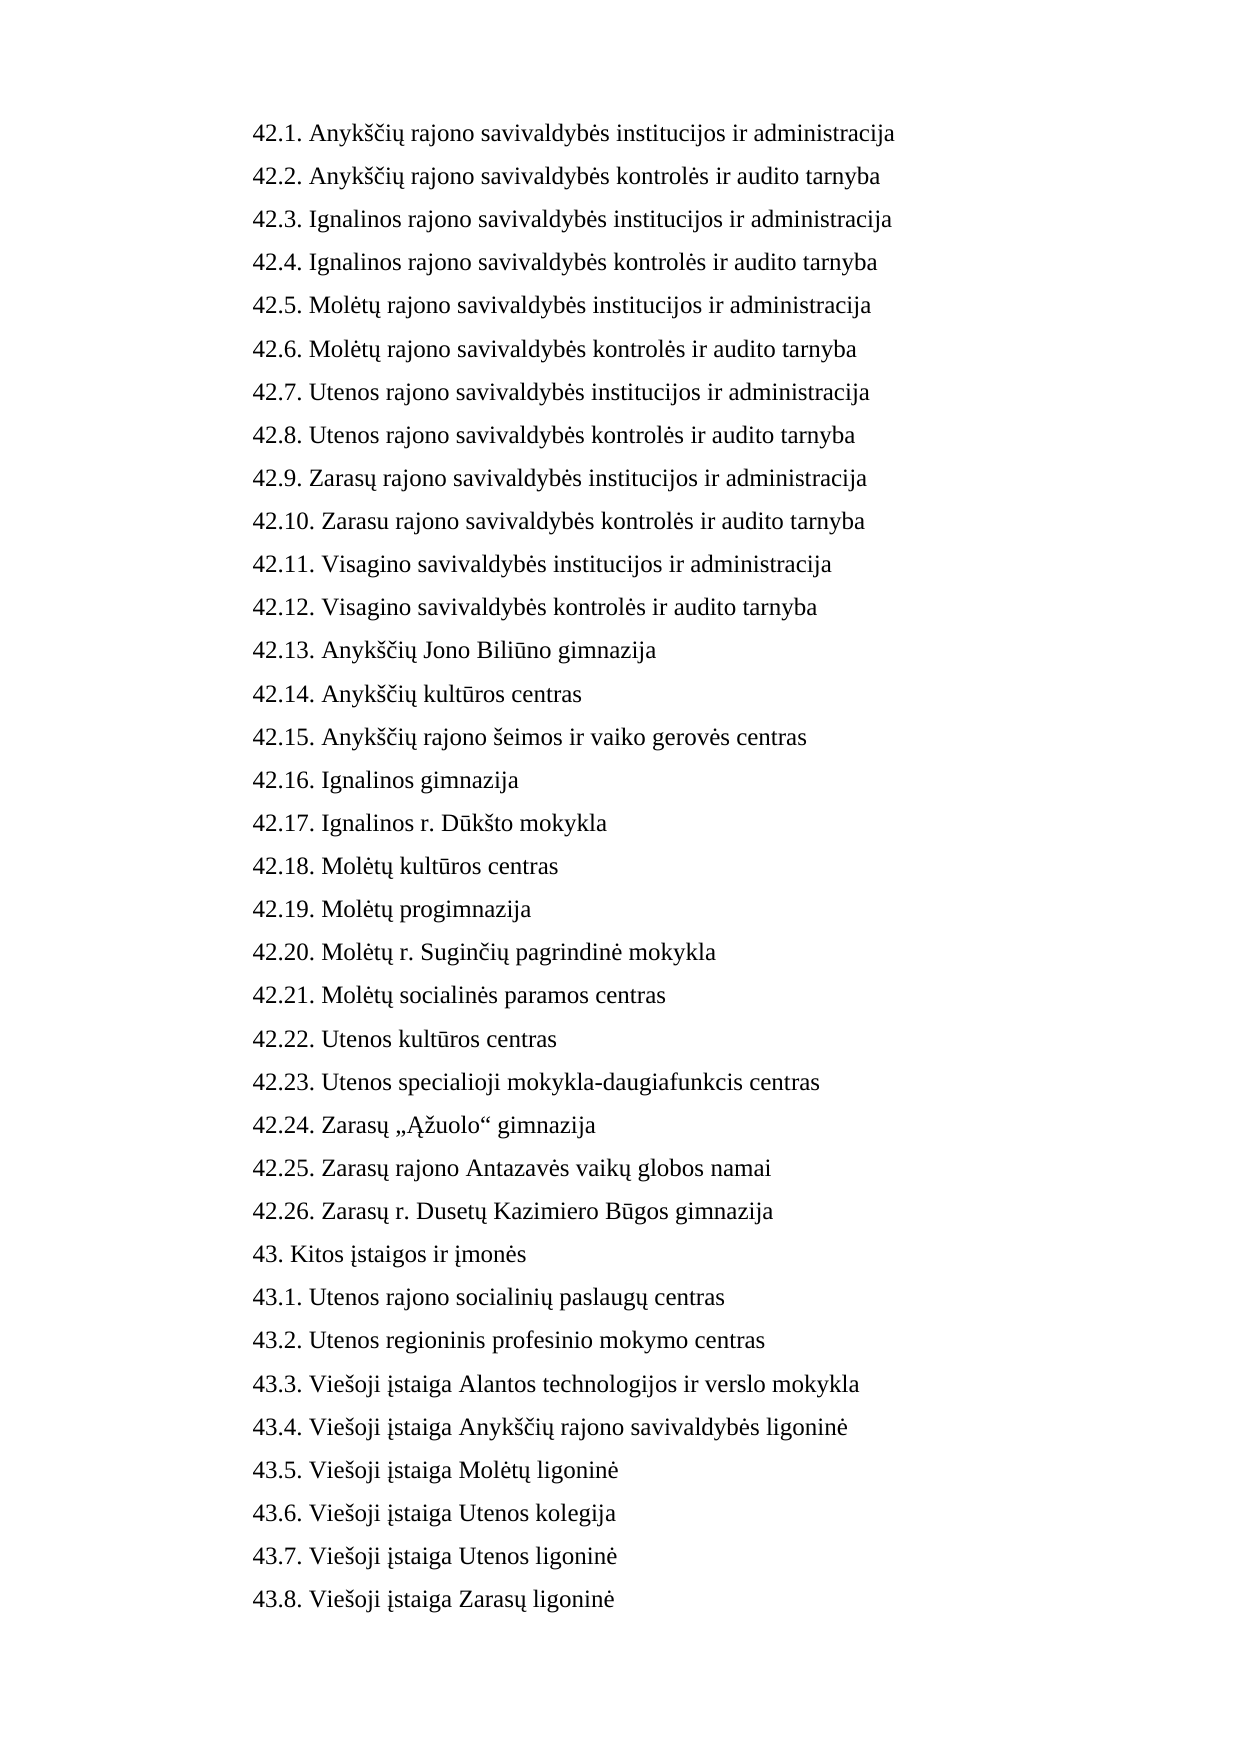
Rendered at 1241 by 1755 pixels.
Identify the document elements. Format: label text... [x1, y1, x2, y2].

text 42.17. Ignalinos r. Dūkšto mokykla [177, 808, 1181, 837]
text 43.2. Utenos regioninis profesinio mokymo centras [177, 1326, 1181, 1354]
text 42.15. Anykščių rajono šeimos ir vaiko gerovės centras [177, 722, 1181, 751]
text 42.14. Anykščių kultūros centras [177, 679, 1181, 707]
text 43.4. Viešoji įstaiga Anykščių rajono savivaldybės ligoninė [177, 1412, 1181, 1441]
text 42.1. Anykščių rajono savivaldybės institucijos ir administracija [177, 118, 1181, 147]
text 42.13. Anykščių Jono Biliūno gimnazija [177, 636, 1181, 664]
text 43.8. Viešoji įstaiga Zarasų ligoninė [177, 1584, 1181, 1613]
text 42.24. Zarasų „Ąžuolo“ gimnazija [177, 1110, 1181, 1139]
text 42.10. Zarasu rajono savivaldybės kontrolės ir audito tarnyba [177, 506, 1181, 535]
text 42.8. Utenos rajono savivaldybės kontrolės ir audito tarnyba [177, 420, 1181, 449]
text 42.9. Zarasų rajono savivaldybės institucijos ir administracija [177, 463, 1181, 492]
text 42.23. Utenos specialioji mokykla-daugiafunkcis centras [177, 1067, 1181, 1096]
text 42.26. Zarasų r. Dusetų Kazimiero Būgos gimnazija [177, 1196, 1181, 1225]
text 42.22. Utenos kultūros centras [177, 1024, 1181, 1052]
text 42.6. Molėtų rajono savivaldybės kontrolės ir audito tarnyba [177, 334, 1181, 362]
text 42.20. Molėtų r. Suginčių pagrindinė mokykla [177, 937, 1181, 966]
text 43.3. Viešoji įstaiga Alantos technologijos ir verslo mokykla [177, 1369, 1181, 1397]
text 42.19. Molėtų progimnazija [177, 894, 1181, 923]
text 42.7. Utenos rajono savivaldybės institucijos ir administracija [177, 377, 1181, 406]
text 43.6. Viešoji įstaiga Utenos kolegija [177, 1498, 1181, 1527]
text 42.25. Zarasų rajono Antazavės vaikų globos namai [177, 1153, 1181, 1182]
text 42.18. Molėtų kultūros centras [177, 851, 1181, 880]
text 43.1. Utenos rajono socialinių paslaugų centras [177, 1282, 1181, 1311]
text 43.7. Viešoji įstaiga Utenos ligoninė [177, 1541, 1181, 1570]
text 42.12. Visagino savivaldybės kontrolės ir audito tarnyba [177, 592, 1181, 621]
text 42.11. Visagino savivaldybės institucijos ir administracija [177, 549, 1181, 578]
text 42.3. Ignalinos rajono savivaldybės institucijos ir administracija [177, 204, 1181, 233]
text 42.5. Molėtų rajono savivaldybės institucijos ir administracija [177, 291, 1181, 319]
text 42.21. Molėtų socialinės paramos centras [177, 981, 1181, 1009]
text 43. Kitos įstaigos ir įmonės [177, 1239, 1181, 1268]
text 43.5. Viešoji įstaiga Molėtų ligoninė [177, 1455, 1181, 1484]
text 42.4. Ignalinos rajono savivaldybės kontrolės ir audito tarnyba [177, 247, 1181, 276]
text 42.16. Ignalinos gimnazija [177, 765, 1181, 794]
text 42.2. Anykščių rajono savivaldybės kontrolės ir audito tarnyba [177, 161, 1181, 190]
